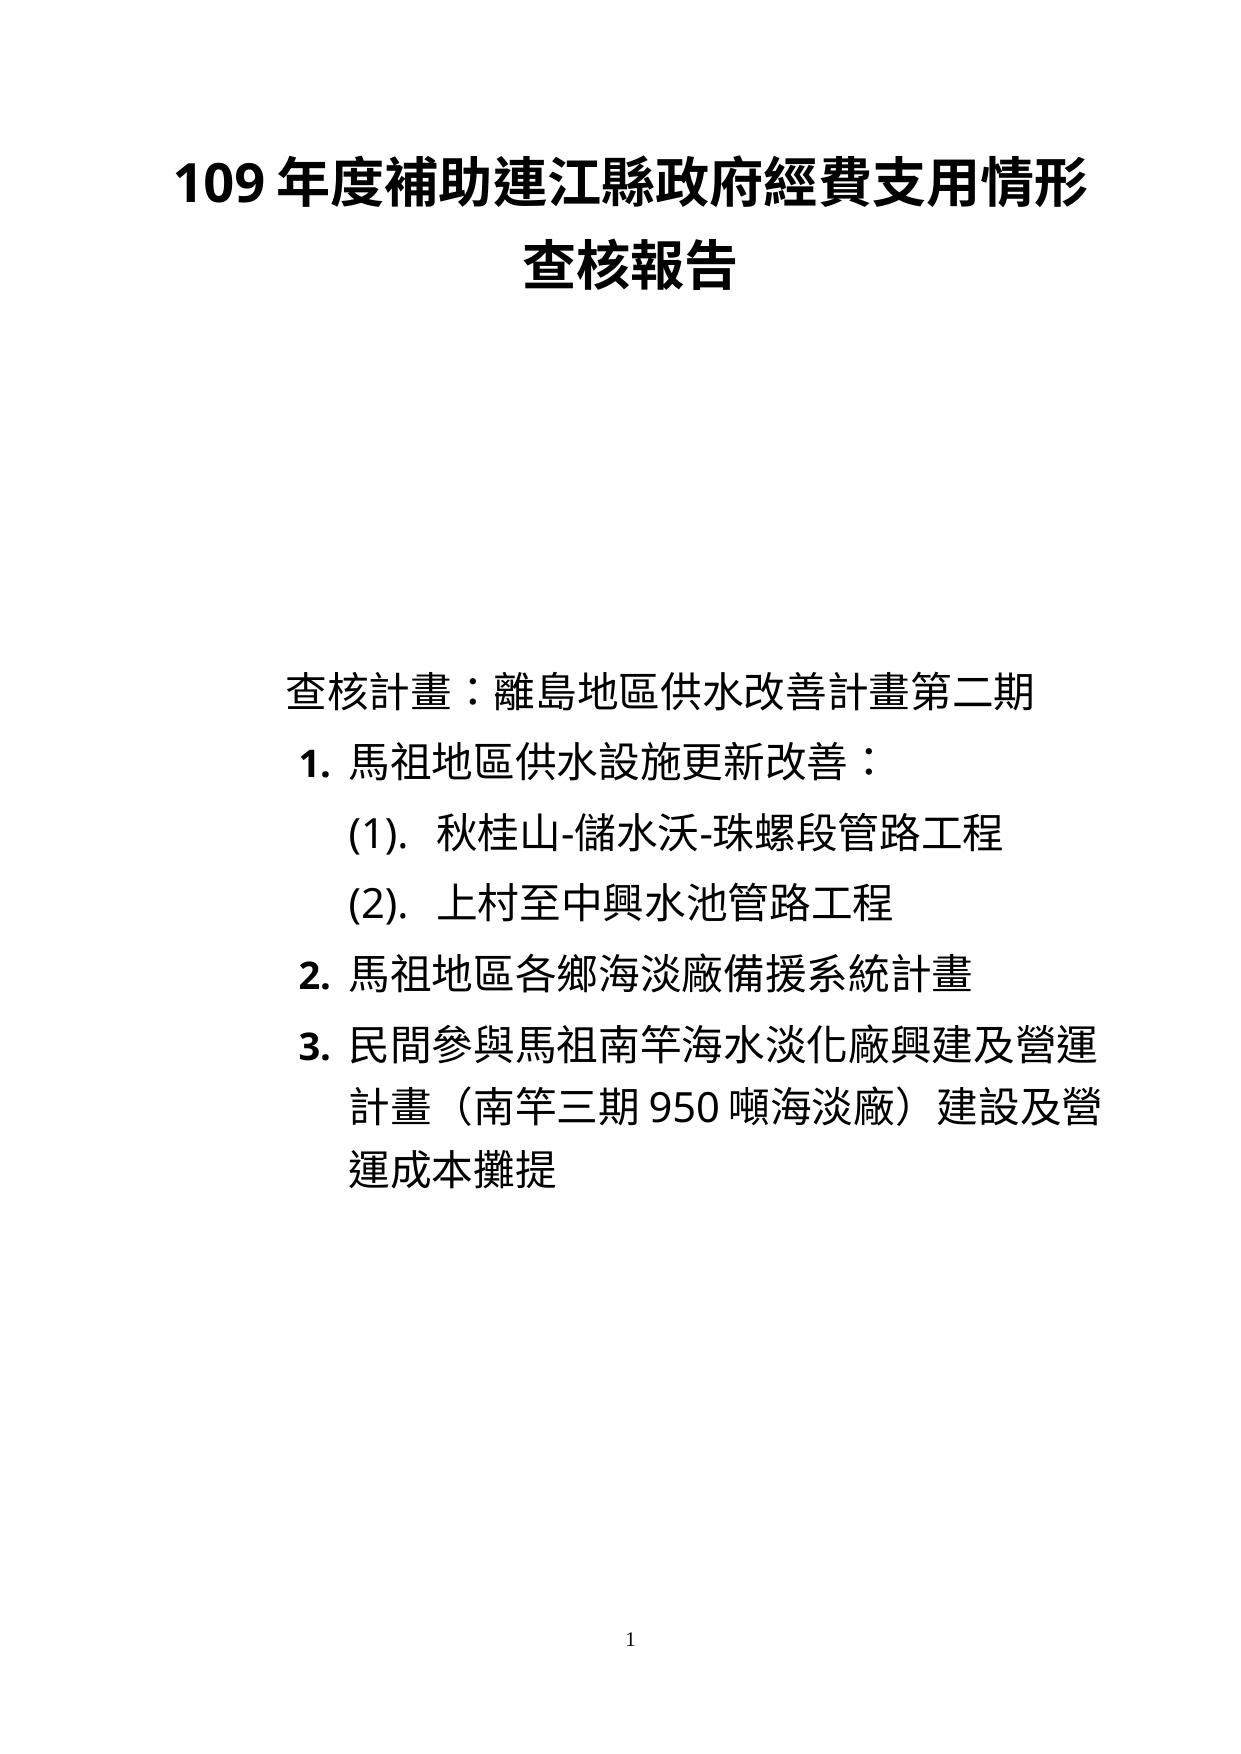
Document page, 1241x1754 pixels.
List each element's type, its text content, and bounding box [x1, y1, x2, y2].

list 馬祖地區各鄉海淡廠備援系統計畫 [298, 939, 1125, 1002]
list 民間參與馬祖南竿海水淡化廠興建及營運計畫（南竿三期950噸海淡廠）建設及營運成本攤提 [298, 1010, 1125, 1198]
list 馬祖地區供水設施更新改善： [298, 728, 1125, 790]
text 109年度補助連江縣政府經費支用情形 [106, 136, 1154, 219]
list 秋桂山-儲水沃-珠螺段管路工程 [348, 798, 1125, 861]
list 上村至中興水池管路工程 [348, 869, 1125, 931]
text 查核計畫：離島地區供水改善計畫第二期 [195, 657, 1125, 719]
text 查核報告 [106, 219, 1154, 302]
